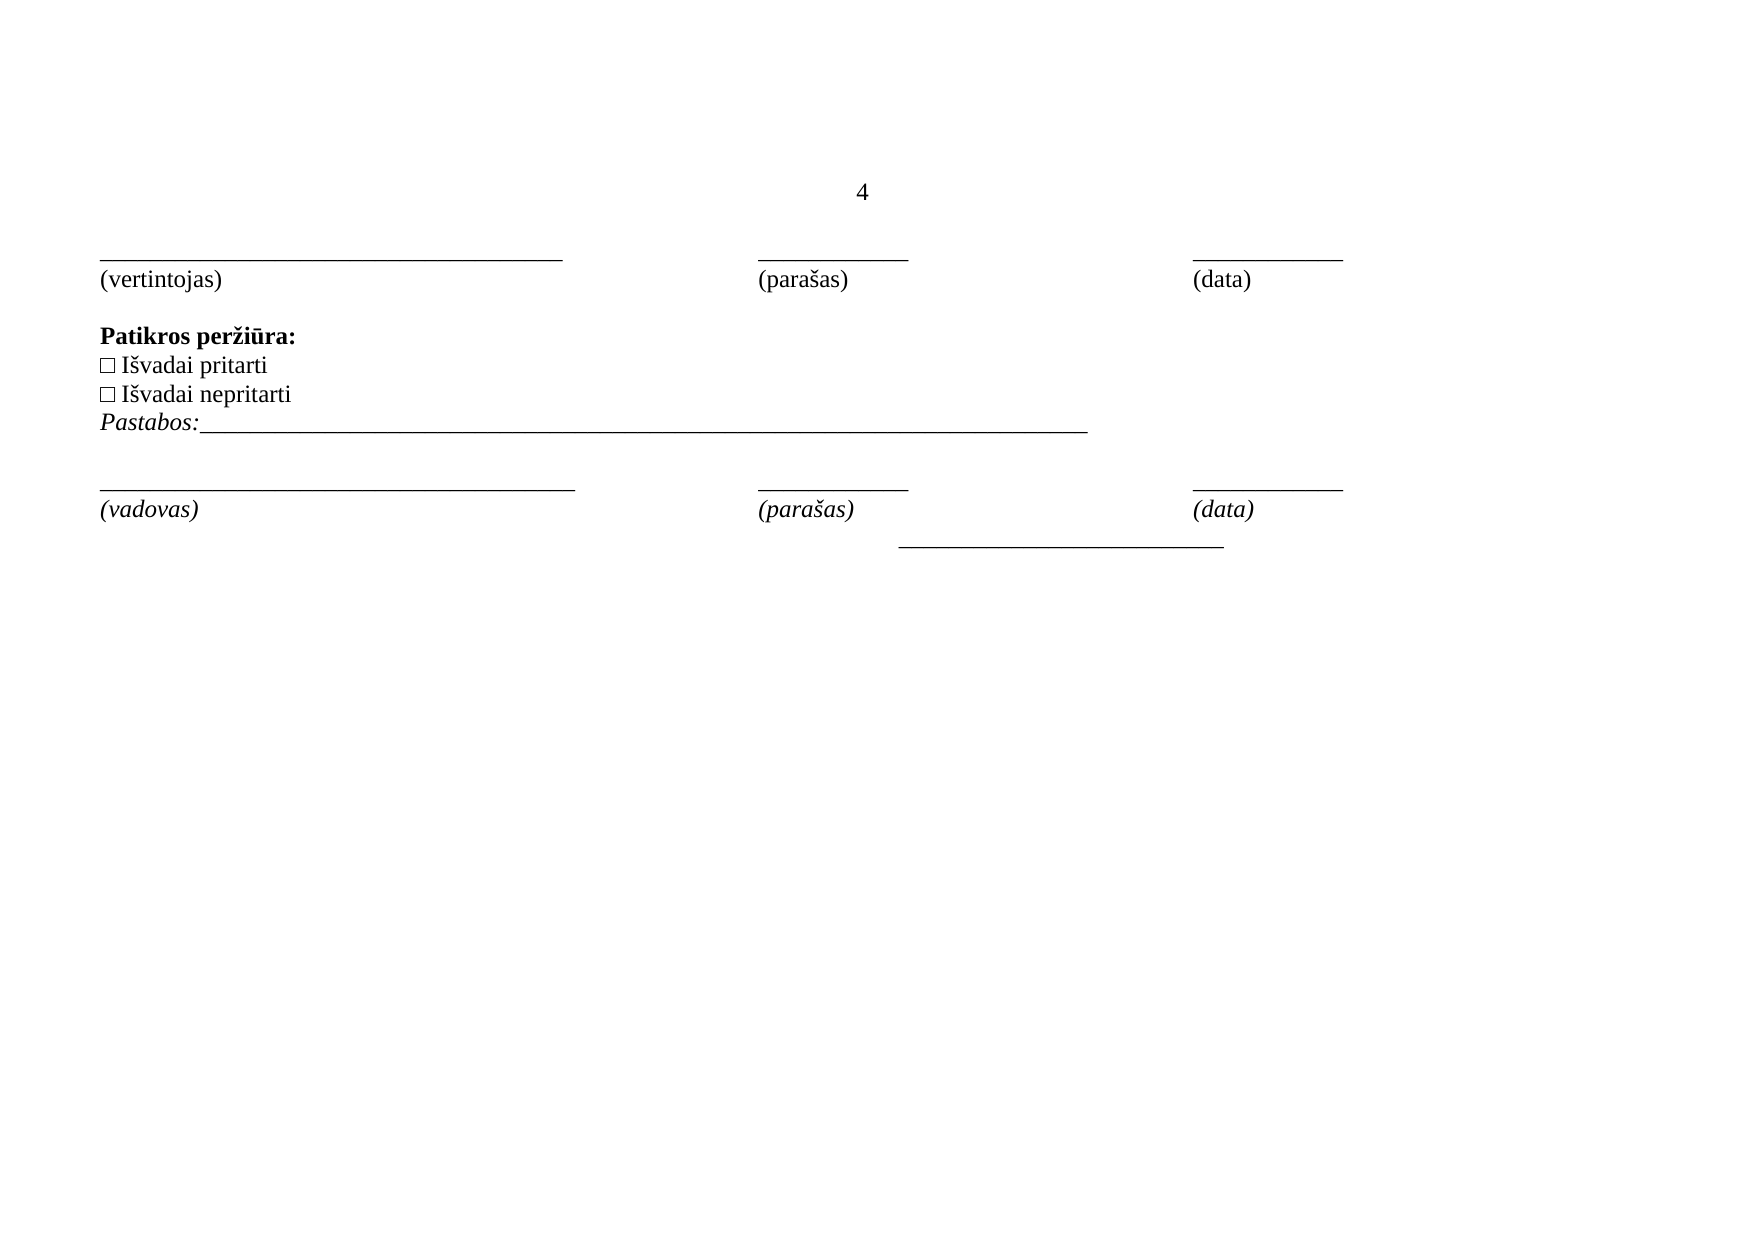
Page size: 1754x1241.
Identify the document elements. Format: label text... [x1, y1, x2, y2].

table_cell ____________ (data) [1182, 234, 1617, 292]
table_cell ______________________________________ (vadovas) [89, 465, 747, 522]
table_cell [1617, 465, 1650, 522]
table_cell [1617, 293, 1650, 465]
table_cell ____________ (parašas) [747, 465, 1182, 522]
table_cell ____________ (data) [1182, 465, 1617, 522]
table_cell [1617, 234, 1650, 292]
table_cell _____________________________________ (vertintojas) [89, 234, 747, 292]
text __________________________ [764, 522, 1636, 551]
table_cell ____________ (parašas) [747, 234, 1182, 292]
table_cell Patikros peržiūra: □ Išvadai pritarti □ Išvadai nepritarti Pastabos:_______________________________________________________________________ [89, 293, 1617, 465]
